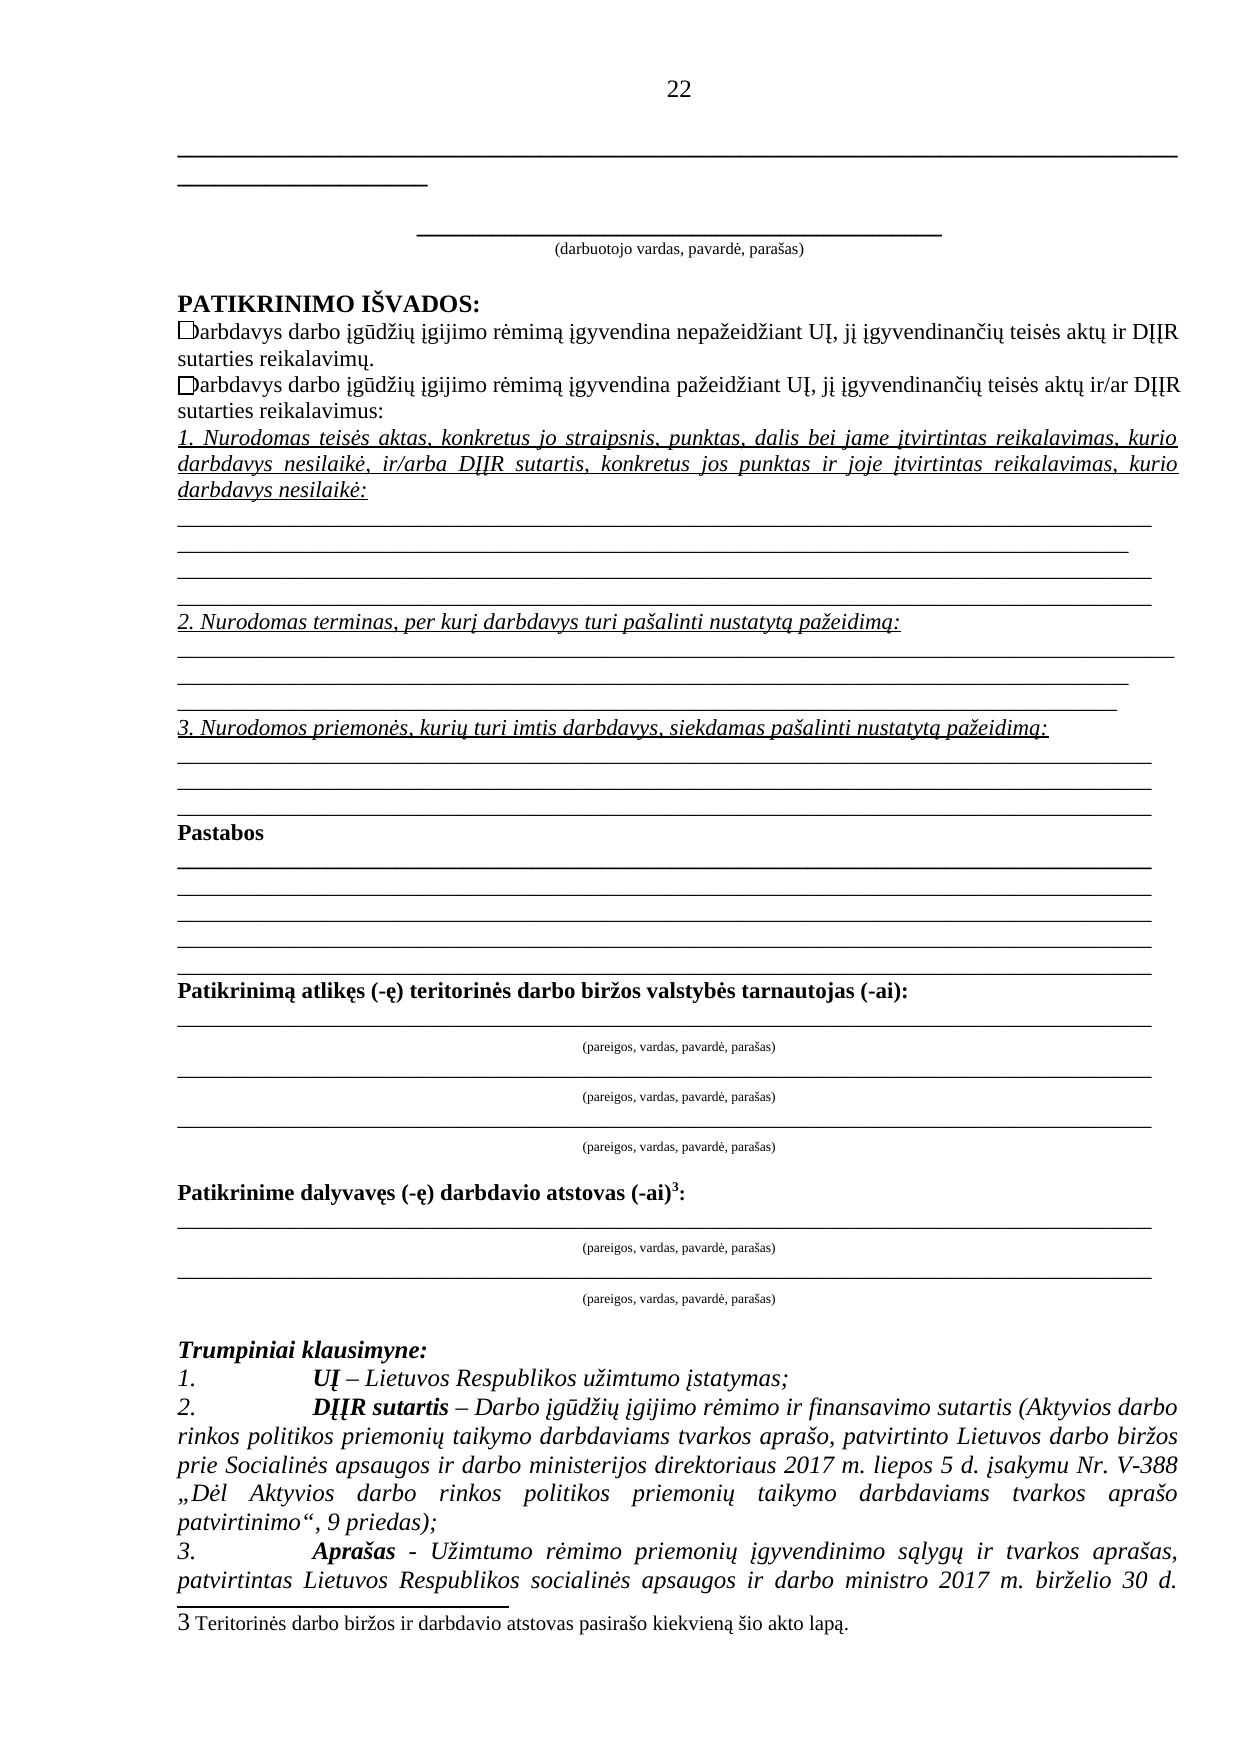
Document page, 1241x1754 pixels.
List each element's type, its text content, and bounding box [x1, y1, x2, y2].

text _____________________________________________________________________________________ [177, 1104, 1181, 1131]
text Patikrinime dalyvavęs (-ę) darbdavio atstovas (-ai): [177, 1179, 1181, 1205]
text Patikrinimą atlikęs (-ę) teritorinės darbo biržos valstybės tarnautojas (-ai): [177, 977, 1181, 1003]
text _____________________________________________________________________________________ [177, 503, 1181, 529]
text __________________________________________________________________________________________________________________________________________________________________________ [177, 634, 1181, 687]
text 2. DĮĮR sutartis – Darbo įgūdžių įgijimo rėmimo ir finansavimo sutartis (Aktyvios darbo rinkos politikos priemonių taikymo darbdaviams tvarkos aprašo, patvirtinto Lietuvos darbo biržos prie Socialinės apsaugos ir darbo ministerijos direktoriaus 2017 m. liepos 5 d. įsakymu Nr. V-388 „Dėl Aktyvios darbo rinkos politikos priemonių taikymo darbdaviams tvarkos aprašo patvirtinimo“, 9 priedas); [177, 1392, 1181, 1536]
text (pareigos, vardas, pavardė, parašas) [177, 1282, 1181, 1306]
text __________________________________________________________________________________ [177, 687, 1181, 713]
text _____________________________________________________________________________________ [177, 793, 1181, 819]
text ⁬ Darbdavys darbo įgūdžių įgijimo rėmimą įgyvendina pažeidžiant UĮ, jį įgyvendinančių teisės aktų ir/ar DĮĮR sutarties reikalavimus: [177, 371, 1181, 424]
text __________________________________________ [177, 210, 1181, 239]
text _____________________________________________________________________________________ [177, 924, 1181, 951]
text 2. Nurodomas terminas, per kurį darbdavys turi pašalinti nustatytą pažeidimą: [177, 608, 1181, 634]
text _____________________________________________________________________________________ [177, 872, 1181, 898]
text _____________________________________________________________________________________ [177, 582, 1181, 608]
text _____________________________________________________________________________________ [177, 766, 1181, 793]
text Trumpiniai klausimyne: [177, 1335, 1181, 1363]
text ___________________________________________________________________________________ [177, 529, 1181, 555]
text _____________________________________________________________________________________ [177, 1003, 1181, 1030]
text _____________________________________________________________________________________ [177, 951, 1181, 977]
text (pareigos, vardas, pavardė, parašas) [177, 1030, 1181, 1054]
text PATIKRINIMO IŠVADOS: [177, 289, 1181, 318]
text _____________________________________________________________________________________ [177, 555, 1181, 582]
text _____________________________________________________________________________________ [177, 1256, 1181, 1282]
text (darbuotojo vardas, pavardė, parašas) [177, 239, 1181, 268]
text _____________________________________________________________________________________ [177, 1054, 1181, 1080]
text (pareigos, vardas, pavardė, parašas) [177, 1231, 1181, 1256]
text _____________________________________________________________________________________ [177, 898, 1181, 924]
text 1. UĮ – Lietuvos Respublikos užimtumo įstatymas; [177, 1363, 1181, 1392]
text 3. Aprašas - Užimtumo rėmimo priemonių įgyvendinimo sąlygų ir tvarkos aprašas, patvirtintas Lietuvos Respublikos socialinės apsaugos ir darbo ministro 2017 m. birželio 30 d. [177, 1536, 1181, 1593]
text 3. Nurodomos priemonės, kurių turi imtis darbdavys, siekdamas pašalinti nustatytą pažeidimą: [177, 713, 1181, 740]
text ____________________________________________________________________________________________________ [177, 131, 1181, 189]
text Pastabos _____________________________________________________________________________________ [177, 819, 1181, 872]
text (pareigos, vardas, pavardė, parašas) [177, 1131, 1181, 1155]
text Teritorinės darbo biržos ir darbdavio atstovas pasirašo kiekvieną šio akto lapą. [177, 1607, 1181, 1636]
text ⁬ Darbdavys darbo įgūdžių įgijimo rėmimą įgyvendina nepažeidžiant UĮ, jį įgyvendinančių teisės aktų ir DĮĮR sutarties reikalavimų. [177, 318, 1181, 371]
text _____________________________________________________________________________________ [177, 740, 1181, 766]
text _____________________________________________________________________________________ [177, 1205, 1181, 1231]
text (pareigos, vardas, pavardė, parašas) [177, 1080, 1181, 1104]
text 1. Nurodomas teisės aktas, konkretus jo straipsnis, punktas, dalis bei jame įtvirtintas reikalavimas, kurio darbdavys nesilaikė, ir/arba DĮĮR sutartis, konkretus jos punktas ir joje įtvirtintas reikalavimas, kurio darbdavys nesilaikė: [177, 424, 1181, 503]
